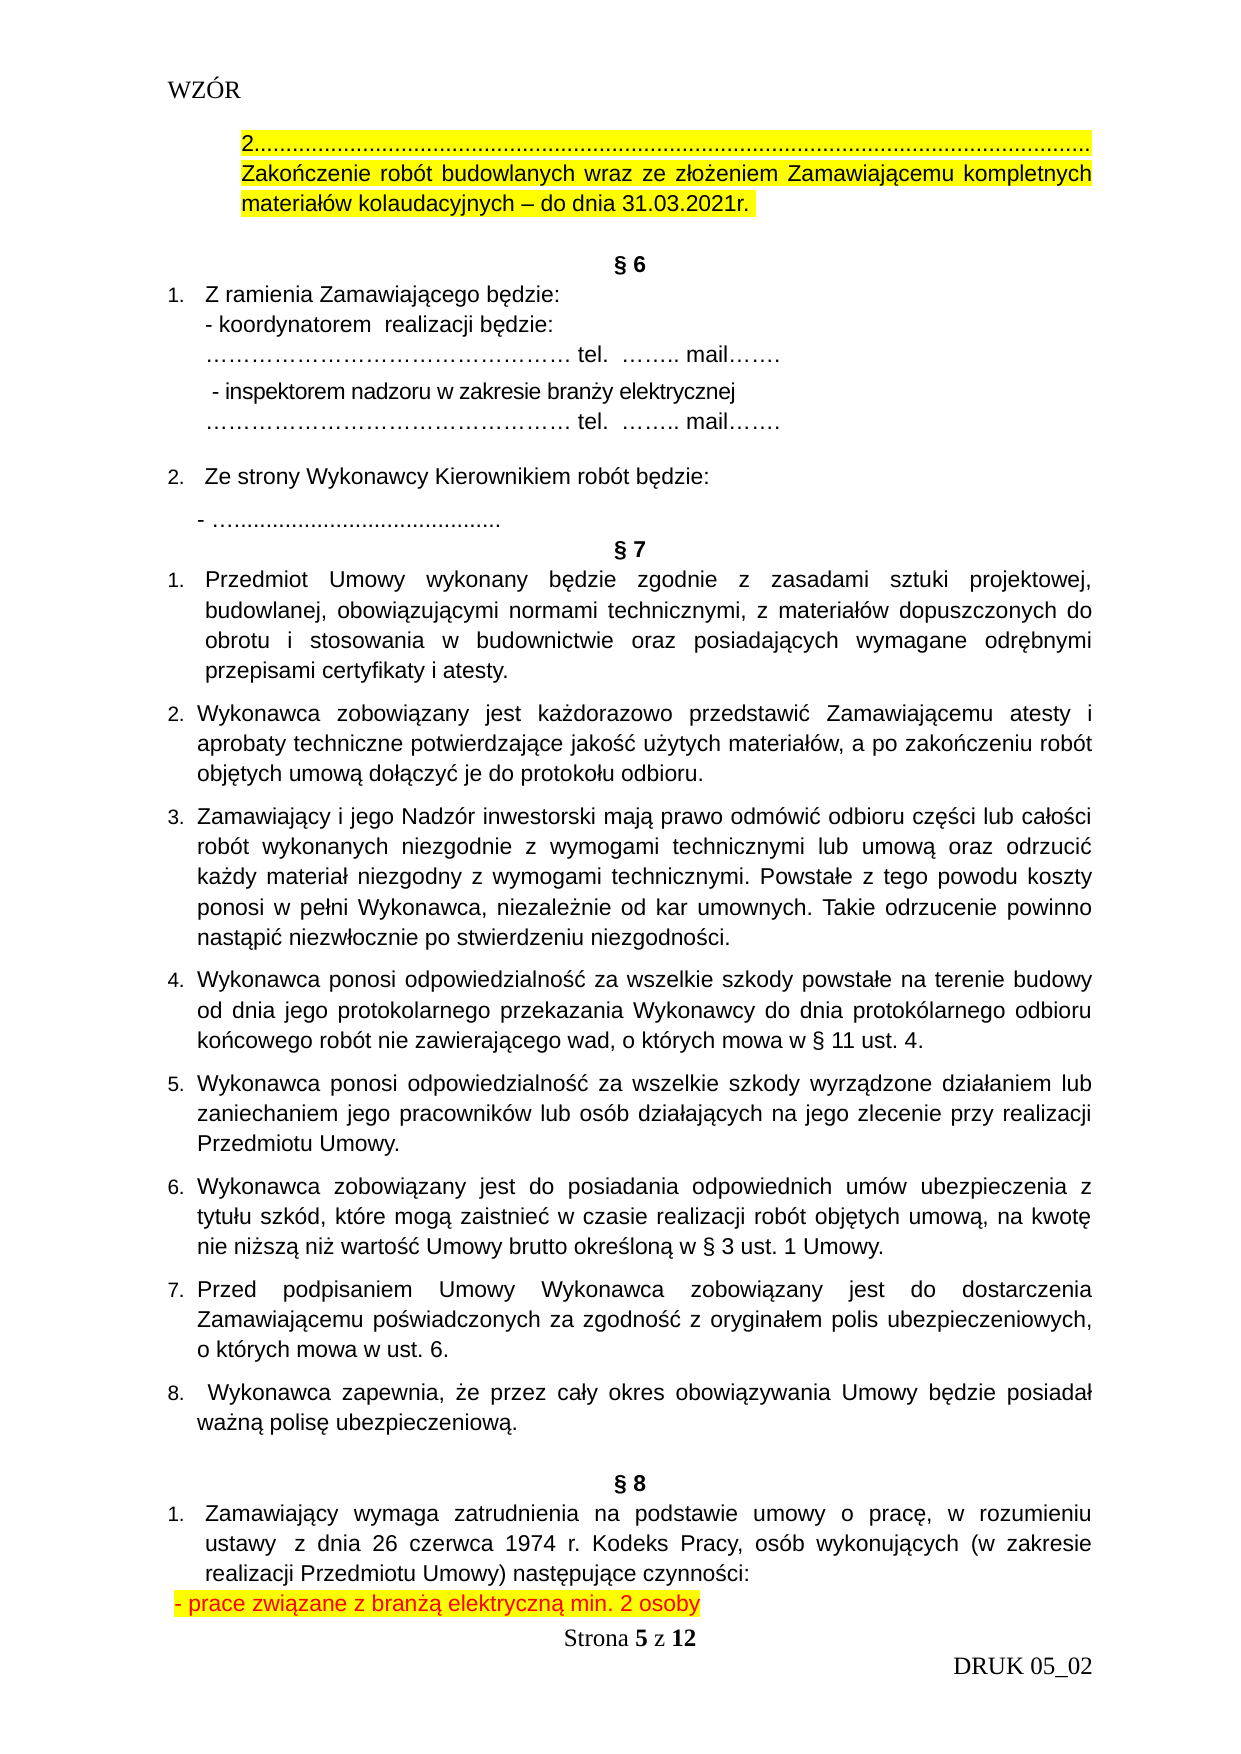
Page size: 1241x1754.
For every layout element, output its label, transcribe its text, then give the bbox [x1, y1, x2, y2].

list Zamawiający i jego Nadzór inwestorski mają prawo odmówić odbioru części lub całości robót wykonanych niezgodnie z wymogami technicznymi lub umową oraz odrzucić każdy materiał niezgodny z wymogami technicznymi. Powstałe z tego powodu koszty ponosi w pełni Wykonawca, niezależnie od kar umownych. Takie odrzucenie powinno nastąpić niezwłocznie po stwierdzeniu niezgodności. [167, 803, 1092, 950]
text ………………………………………… tel. …….. mail……. [205, 408, 1092, 434]
list Wykonawca ponosi odpowiedzialność za wszelkie szkody powstałe na terenie budowy od dnia jego protokolarnego przekazania Wykonawcy do dnia protokólarnego odbioru końcowego robót nie zawierającego wad, o których mowa w § 11 ust. 4. [167, 966, 1092, 1053]
list Z ramienia Zamawiającego będzie: [167, 281, 1092, 307]
list Przed podpisaniem Umowy Wykonawca zobowiązany jest do dostarczenia Zamawiającemu poświadczonych za zgodność z oryginałem polis ubezpieczeniowych, o których mowa w ust. 6. [167, 1276, 1092, 1362]
text ………………………………………… tel. …….. mail……. [205, 341, 1092, 368]
text § 7 [167, 536, 1092, 562]
list Przedmiot Umowy wykonany będzie zgodnie z zasadami sztuki projektowej, budowlanej, obowiązującymi normami technicznymi, z materiałów dopuszczonych do obrotu i stosowania w budownictwie oraz posiadających wymagane odrębnymi przepisami certyfikaty i atesty. [167, 566, 1092, 683]
list Wykonawca zapewnia, że przez cały okres obowiązywania Umowy będzie posiadał ważną polisę ubezpieczeniową. [167, 1379, 1092, 1435]
list Zamawiający wymaga zatrudnienia na podstawie umowy o pracę, w rozumieniu ustawy z dnia 26 czerwca 1974 r. Kodeks Pracy, osób wykonujących (w zakresie realizacji Przedmiotu Umowy) następujące czynności: [167, 1500, 1092, 1586]
text § 6 [167, 251, 1092, 277]
text - inspektorem nadzoru w zakresie branży elektrycznej [167, 378, 1092, 404]
text - ….......................................... [197, 506, 1092, 532]
list Wykonawca zobowiązany jest każdorazowo przedstawić Zamawiającemu atesty i aprobaty techniczne potwierdzające jakość użytych materiałów, a po zakończeniu robót objętych umową dołączyć je do protokołu odbioru. [167, 700, 1092, 786]
list Ze strony Wykonawcy Kierownikiem robót będzie: [167, 463, 1092, 489]
text - koordynatorem realizacji będzie: [205, 311, 1092, 337]
text § 8 [167, 1469, 1092, 1496]
list Wykonawca ponosi odpowiedzialność za wszelkie szkody wyrządzone działaniem lub zaniechaniem jego pracowników lub osób działających na jego zlecenie przy realizacji Przedmiotu Umowy. [167, 1069, 1092, 1156]
list Wykonawca zobowiązany jest do posiadania odpowiednich umów ubezpieczenia z tytułu szkód, które mogą zaistnieć w czasie realizacji robót objętych umową, na kwotę nie niższą niż wartość Umowy brutto określoną w § 3 ust. 1 Umowy. [167, 1173, 1092, 1259]
list Zakończenie robót budowlanych wraz ze złożeniem Zamawiającemu kompletnych materiałów kolaudacyjnych – do dnia 31.03.2021r. [241, 130, 1092, 217]
text - prace związane z branżą elektryczną min. 2 osoby [174, 1590, 1092, 1617]
